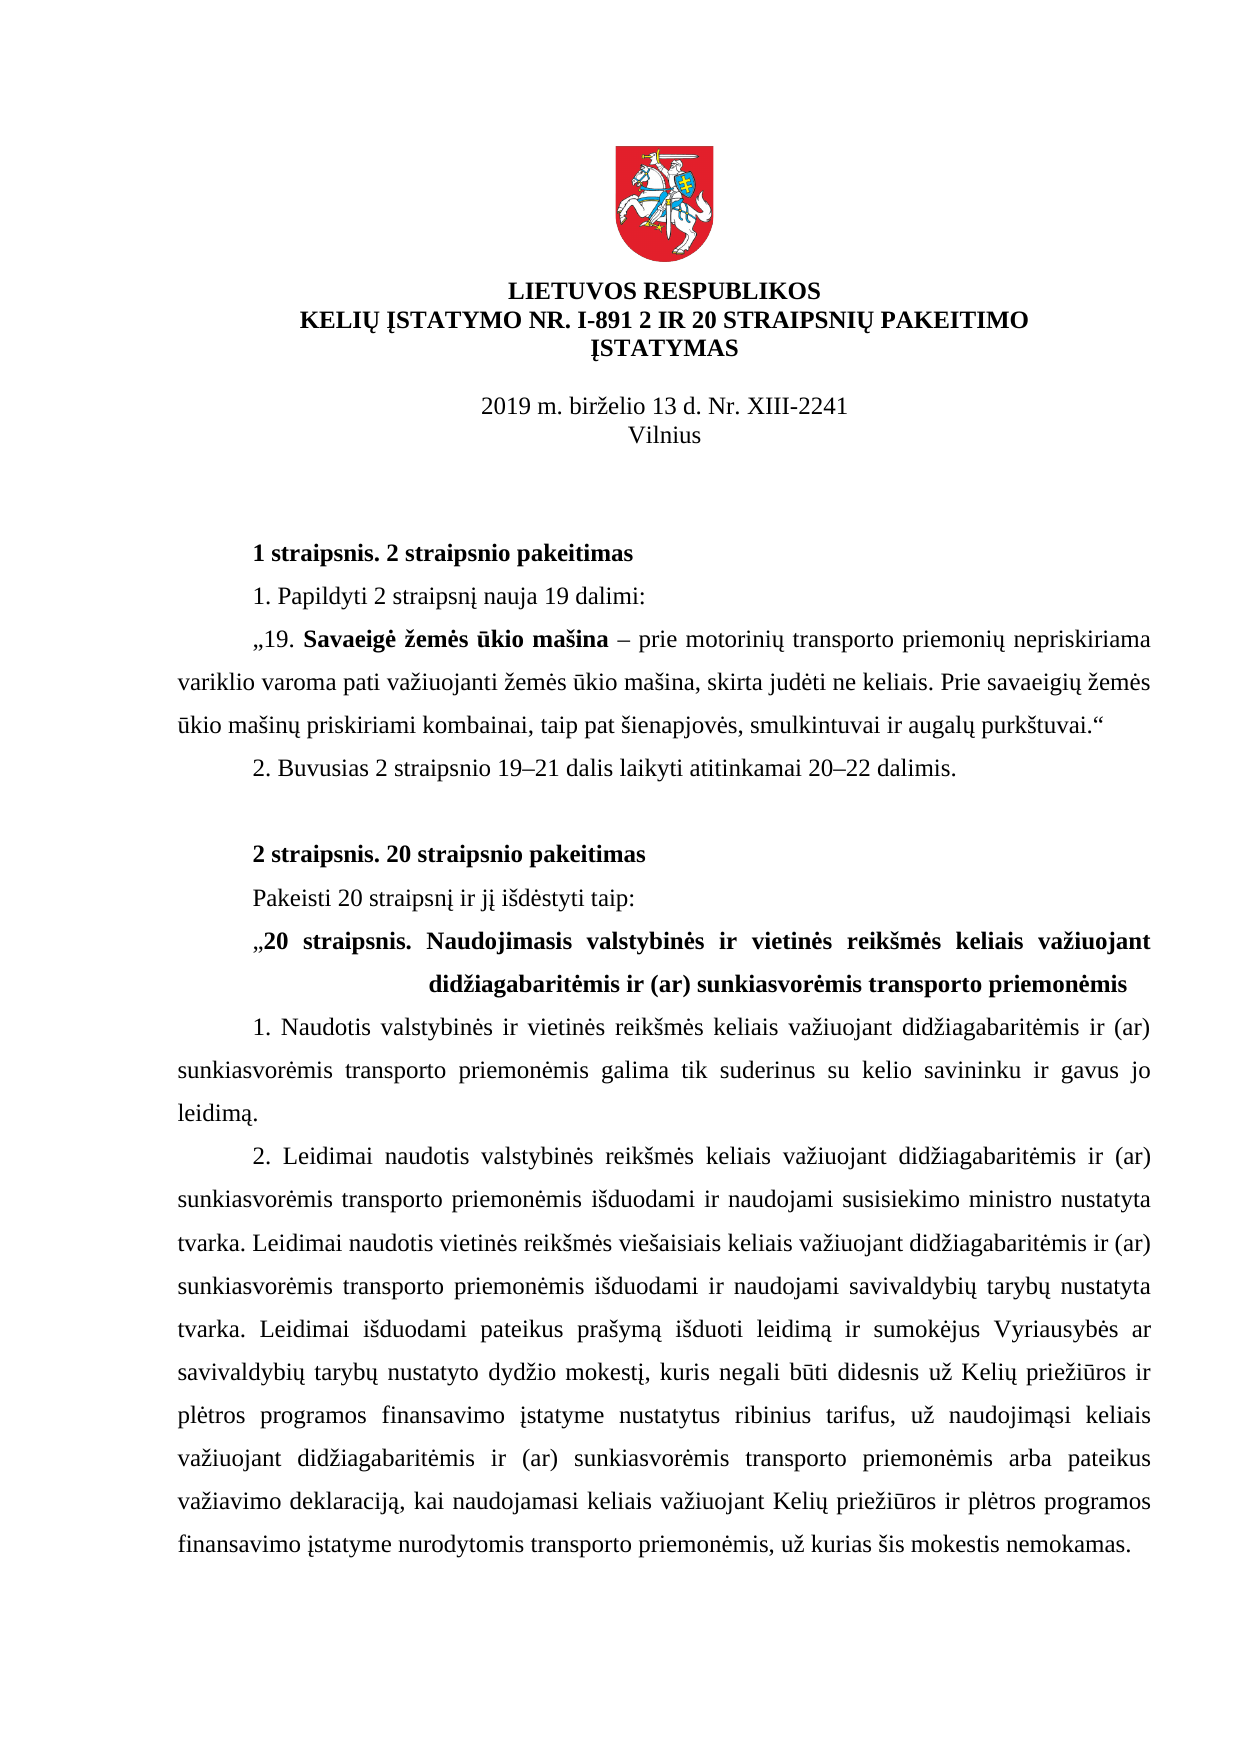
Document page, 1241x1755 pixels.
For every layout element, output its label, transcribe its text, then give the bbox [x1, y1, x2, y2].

text 1 straipsnis. 2 straipsnio pakeitimas [177, 538, 1152, 566]
text ĮSTATYMAS [177, 333, 1152, 362]
text 2 straipsnis. 20 straipsnio pakeitimas [177, 839, 1152, 868]
text KELIŲ ĮSTATYMO NR. I-891 2 IR 20 STRAIPSNIŲ PAKEITIMO [177, 305, 1152, 333]
text LIETUVOS RESPUBLIKOS [177, 276, 1152, 305]
text 1. Papildyti 2 straipsnį nauja 19 dalimi: [177, 581, 1152, 609]
text Vilnius [177, 420, 1152, 448]
text „20 straipsnis. Naudojimasis valstybinės ir vietinės reikšmės keliais važiuojant didžiagabaritėmis ir (ar) sunkiasvorėmis transporto priemonėmis [252, 926, 1152, 998]
text 2. Buvusias 2 straipsnio 19–21 dalis laikyti atitinkamai 20–22 dalimis. [177, 753, 1152, 782]
text „19. Savaeigė žemės ūkio mašina – prie motorinių transporto priemonių nepriskiriama variklio varoma pati važiuojanti žemės ūkio mašina, skirta judėti ne keliais. Prie savaeigių žemės ūkio mašinų priskiriami kombainai, taip pat šienapjovės, smulkintuvai ir augalų purkštuvai.“ [177, 624, 1152, 739]
text 2019 m. birželio 13 d. Nr. XIII-2241 [177, 391, 1152, 420]
text 1. Naudotis valstybinės ir vietinės reikšmės keliais važiuojant didžiagabaritėmis ir (ar) sunkiasvorėmis transporto priemonėmis galima tik suderinus su kelio savininku ir gavus jo leidimą. [177, 1012, 1152, 1127]
text 2. Leidimai naudotis valstybinės reikšmės keliais važiuojant didžiagabaritėmis ir (ar) sunkiasvorėmis transporto priemonėmis išduodami ir naudojami susisiekimo ministro nustatyta tvarka. Leidimai naudotis vietinės reikšmės viešaisiais keliais važiuojant didžiagabaritėmis ir (ar) sunkiasvorėmis transporto priemonėmis išduodami ir naudojami savivaldybių tarybų nustatyta tvarka. Leidimai išduodami pateikus prašymą išduoti leidimą ir sumokėjus Vyriausybės ar savivaldybių tarybų nustatyto dydžio mokestį, kuris negali būti didesnis už Kelių priežiūros ir plėtros programos finansavimo įstatyme nustatytus ribinius tarifus, už naudojimąsi keliais važiuojant didžiagabaritėmis ir (ar) sunkiasvorėmis transporto priemonėmis arba pateikus važiavimo deklaraciją, kai naudojamasi keliais važiuojant Kelių priežiūros ir plėtros programos finansavimo įstatyme nurodytomis transporto priemonėmis, už kurias šis mokestis nemokamas. [177, 1141, 1152, 1558]
text Pakeisti 20 straipsnį ir jį išdėstyti taip: [177, 883, 1152, 911]
